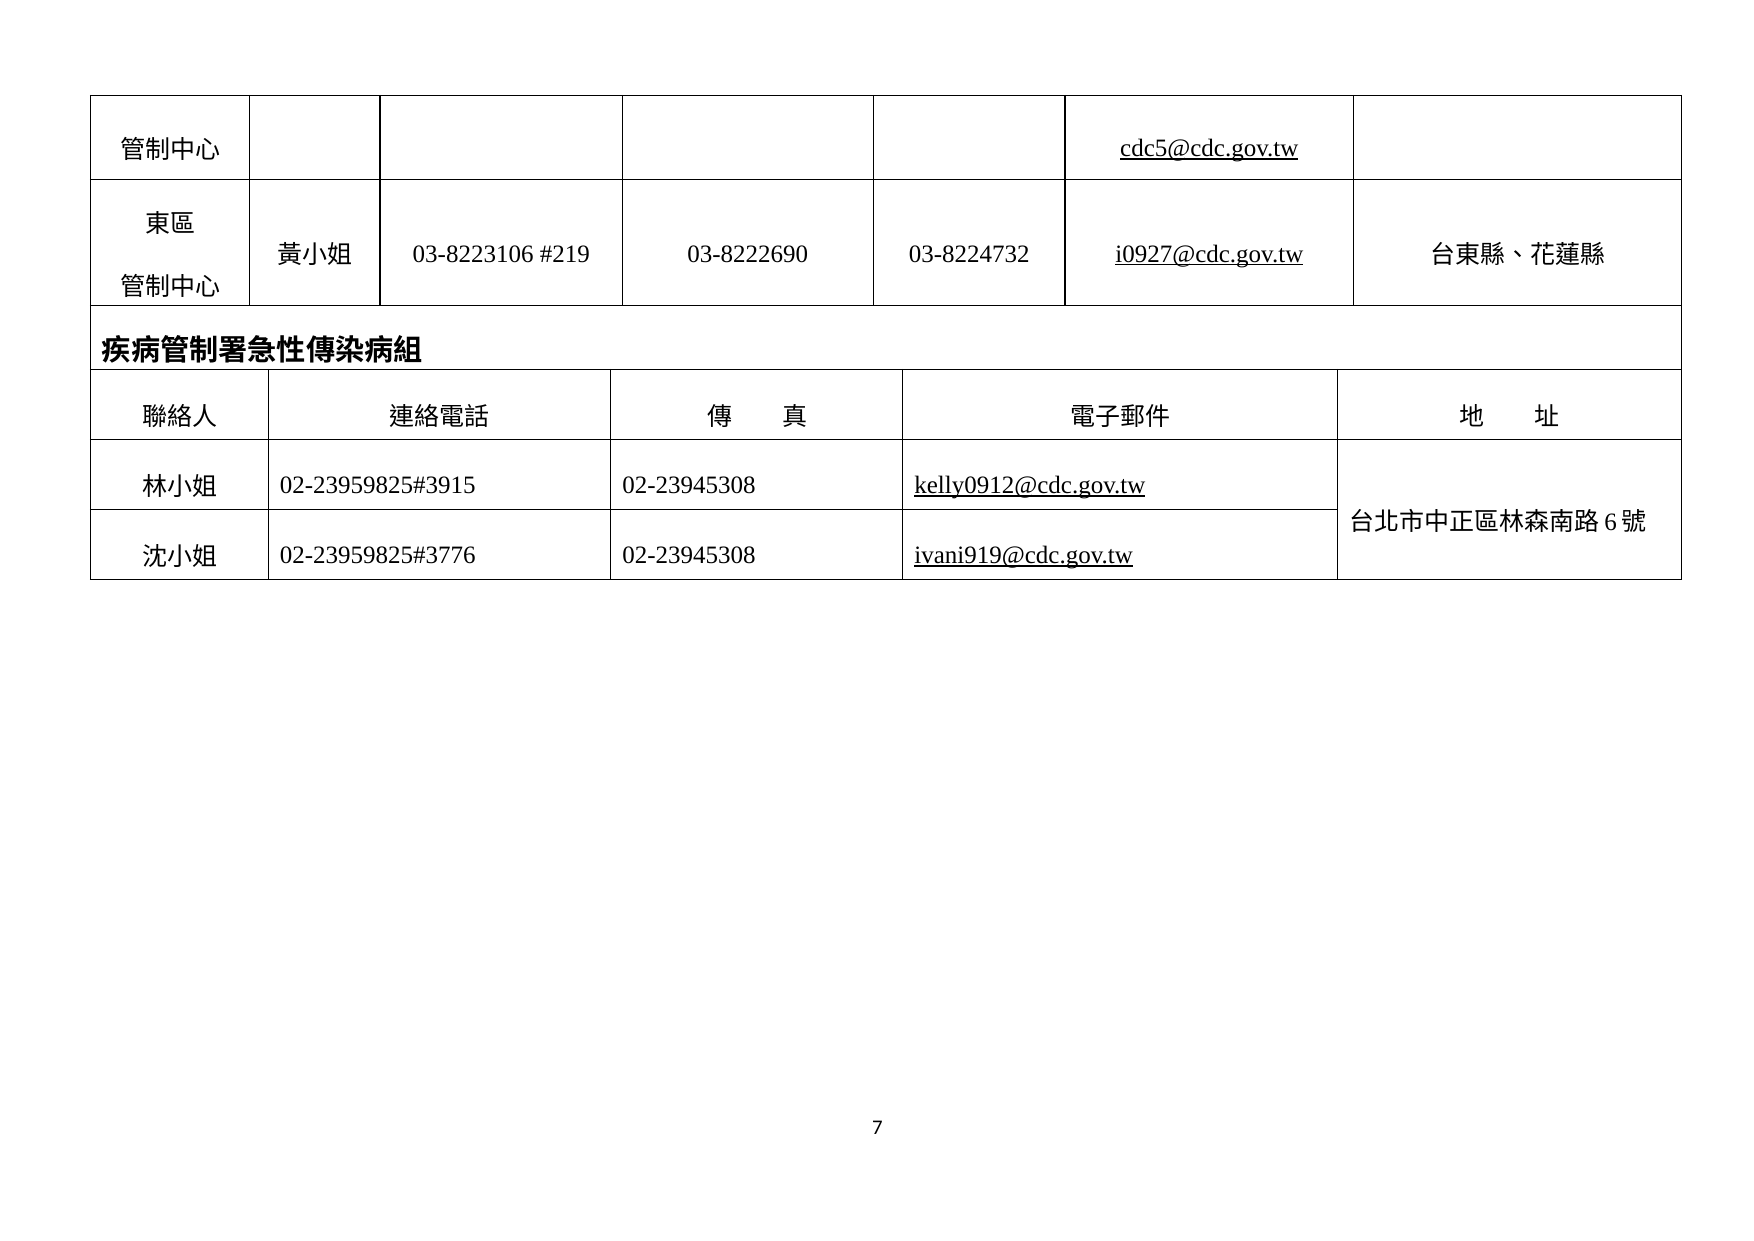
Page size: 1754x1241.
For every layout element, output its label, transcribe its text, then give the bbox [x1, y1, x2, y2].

table_cell 03-8222690 [623, 180, 873, 305]
table_cell 地 址 [1338, 370, 1681, 439]
table_cell 02-23959825#3776 [269, 510, 610, 579]
table_cell [623, 96, 873, 179]
table_cell 疾病管制署急性傳染病組 [91, 306, 1681, 369]
table_cell 黃小姐 [250, 180, 379, 305]
table_cell 02-23945308 [611, 440, 902, 509]
table_cell cdc5@cdc.gov.tw [1066, 96, 1353, 179]
table_cell 03-8224732 [874, 180, 1064, 305]
table_cell kelly0912@cdc.gov.tw [903, 440, 1337, 509]
table_cell 02-23945308 [611, 510, 902, 579]
table_cell 林小姐 [91, 440, 268, 509]
table_cell 聯絡人 [91, 370, 268, 439]
table_cell [1354, 96, 1681, 179]
table_cell 傳 真 [611, 370, 902, 439]
table_cell 管制中心 [91, 96, 249, 179]
table_cell [874, 96, 1064, 179]
table_cell 03-8223106 #219 [381, 180, 622, 305]
table_cell 沈小姐 [91, 510, 268, 579]
table_cell 電子郵件 [903, 370, 1337, 439]
table_cell 連絡電話 [269, 370, 610, 439]
table_cell i0927@cdc.gov.tw [1066, 180, 1353, 305]
table_cell [250, 96, 379, 179]
table_cell 台北市中正區林森南路6號 [1338, 440, 1681, 579]
table_cell 台東縣、花蓮縣 [1354, 180, 1681, 305]
table_cell ivani919@cdc.gov.tw [903, 510, 1337, 579]
table_cell 東區 管制中心 [91, 180, 249, 305]
table_cell 02-23959825#3915 [269, 440, 610, 509]
table_cell [381, 96, 622, 179]
